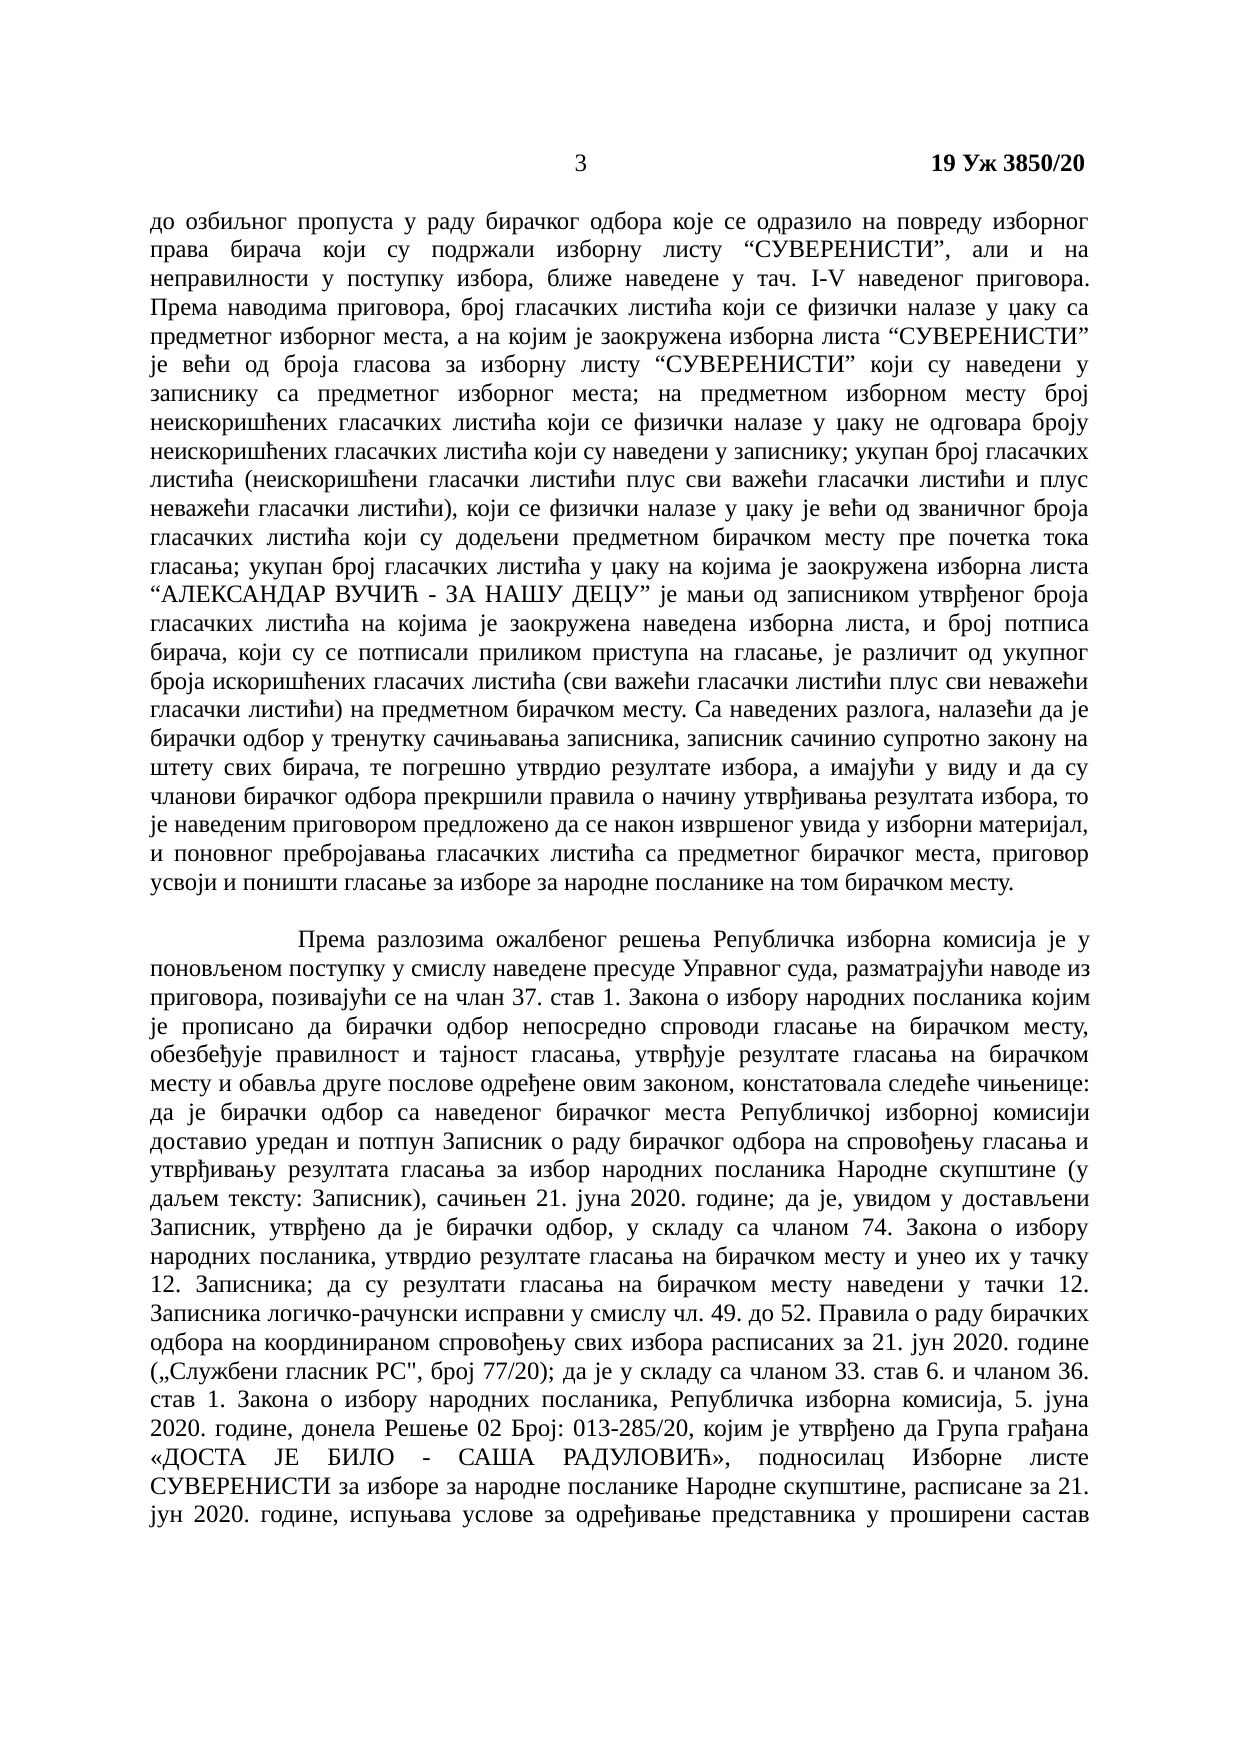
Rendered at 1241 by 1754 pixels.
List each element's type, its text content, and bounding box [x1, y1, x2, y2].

text Према разлозима ожалбеног решења Републичка изборна комисија је у поновљеном поступку у смислу наведене пресуде Управног суда, разматрајући наводе из приговора, позивајући се на члан 37. став 1. Закона о избору народних посланика којим је прописано да бирачки одбор непосредно спроводи гласање на бирачком месту, обезбеђује правилност и тајност гласања, утврђује резултате гласања на бирачком месту и обавља друге послове одређене овим законом, констатовала следеће чињенице: да је бирачки одбор са наведеног бирачког места Републичкој изборној комисији доставио уредан и потпун Записник о раду бирачког одбора на спровођењу гласања и утврђивању резултата гласања за избор народних посланика Народне скупштине (у даљем тексту: Записник), сачињен 21. јуна 2020. године; да је, увидом у достављени Записник, утврђено да је бирачки одбор, у складу са чланом 74. Закона о избору народних посланика, утврдио резултате гласања на бирачком месту и унео их у тачку 12. Записника; да су резултати гласања на бирачком месту наведени у тачки 12. Записника логичко-рачунски исправни у смислу чл. 49. до 52. Правила о раду бирачких одбора на координираном спровођењу свих избора расписаних за 21. јун 2020. године („Службени гласник РС", број 77/20); да је у складу са чланом 33. став 6. и чланом 36. став 1. Закона о избору народних посланика, Републичка изборна комисија, 5. јуна 2020. године, донела Решење 02 Број: 013-285/20, којим је утврђено да Група грађана «ДОСТА ЈЕ БИЛО - САША РАДУЛОВИЋ», подносилац Изборне листе СУВЕРЕНИСТИ за изборе за народне посланике Народне скупштине, расписане за 21. јун 2020. године, испуњава услове за одређивање представника у проширени састав [150, 924, 1090, 1528]
text до озбиљног пропуста у раду бирачког одбора које се одразило на повреду изборног права бирача који су подржали изборну листу “СУВЕРЕНИСТИ”, али и на неправилности у поступку избора, ближе наведене у тач. I-V наведеног приговора. Према наводима приговора, број гласачких листића који се физички налазе у џаку са предметног изборног места, а на којим је заокружена изборна листа “СУВЕРЕНИСТИ” је већи од броја гласова за изборну листу “СУВЕРЕНИСТИ” који су наведени у записнику са предметног изборног места; на предметном изборном месту број неискоришћених гласачких листића који се физички налазе у џаку не одговара броју неискоришћених гласачких листића који су наведени у записнику; укупан број гласачких листића (неискоришћени гласачки листићи плус сви важећи гласачки листићи и плус неважећи гласачки листићи), који се физички налазе у џаку је већи од званичног броја гласачких листића који су додељени предметном бирачком месту пре почетка тока гласања; укупан број гласачких листића у џаку на којима је заокружена изборна листа “АЛЕКСАНДАР ВУЧИЋ - ЗА НАШУ ДЕЦУ” је мањи од записником утврђеног броја гласачких листића на којима је заокружена наведена изборна листа, и број потписа бирача, који су се потписали приликом приступа на гласање, је различит од укупног броја искоришћених гласачих листића (сви важећи гласачки листићи плус сви неважећи гласачки листићи) на предметном бирачком месту. Са наведених разлога, налазећи да је бирачки одбор у тренутку сачињавања записника, записник сачинио супротно закону на штету свих бирача, те погрешно утврдио резултате избора, а имајући у виду и да су чланови бирачког одбора прекршили правила о начину утврђивања резултата избора, то је наведеним приговором предложено да се након извршеног увида у изборни материјал, и поновног пребројавања гласачких листића са предметног бирачког места, приговор усвоји и поништи гласање за изборе за народне посланике на том бирачком месту. [150, 206, 1090, 896]
